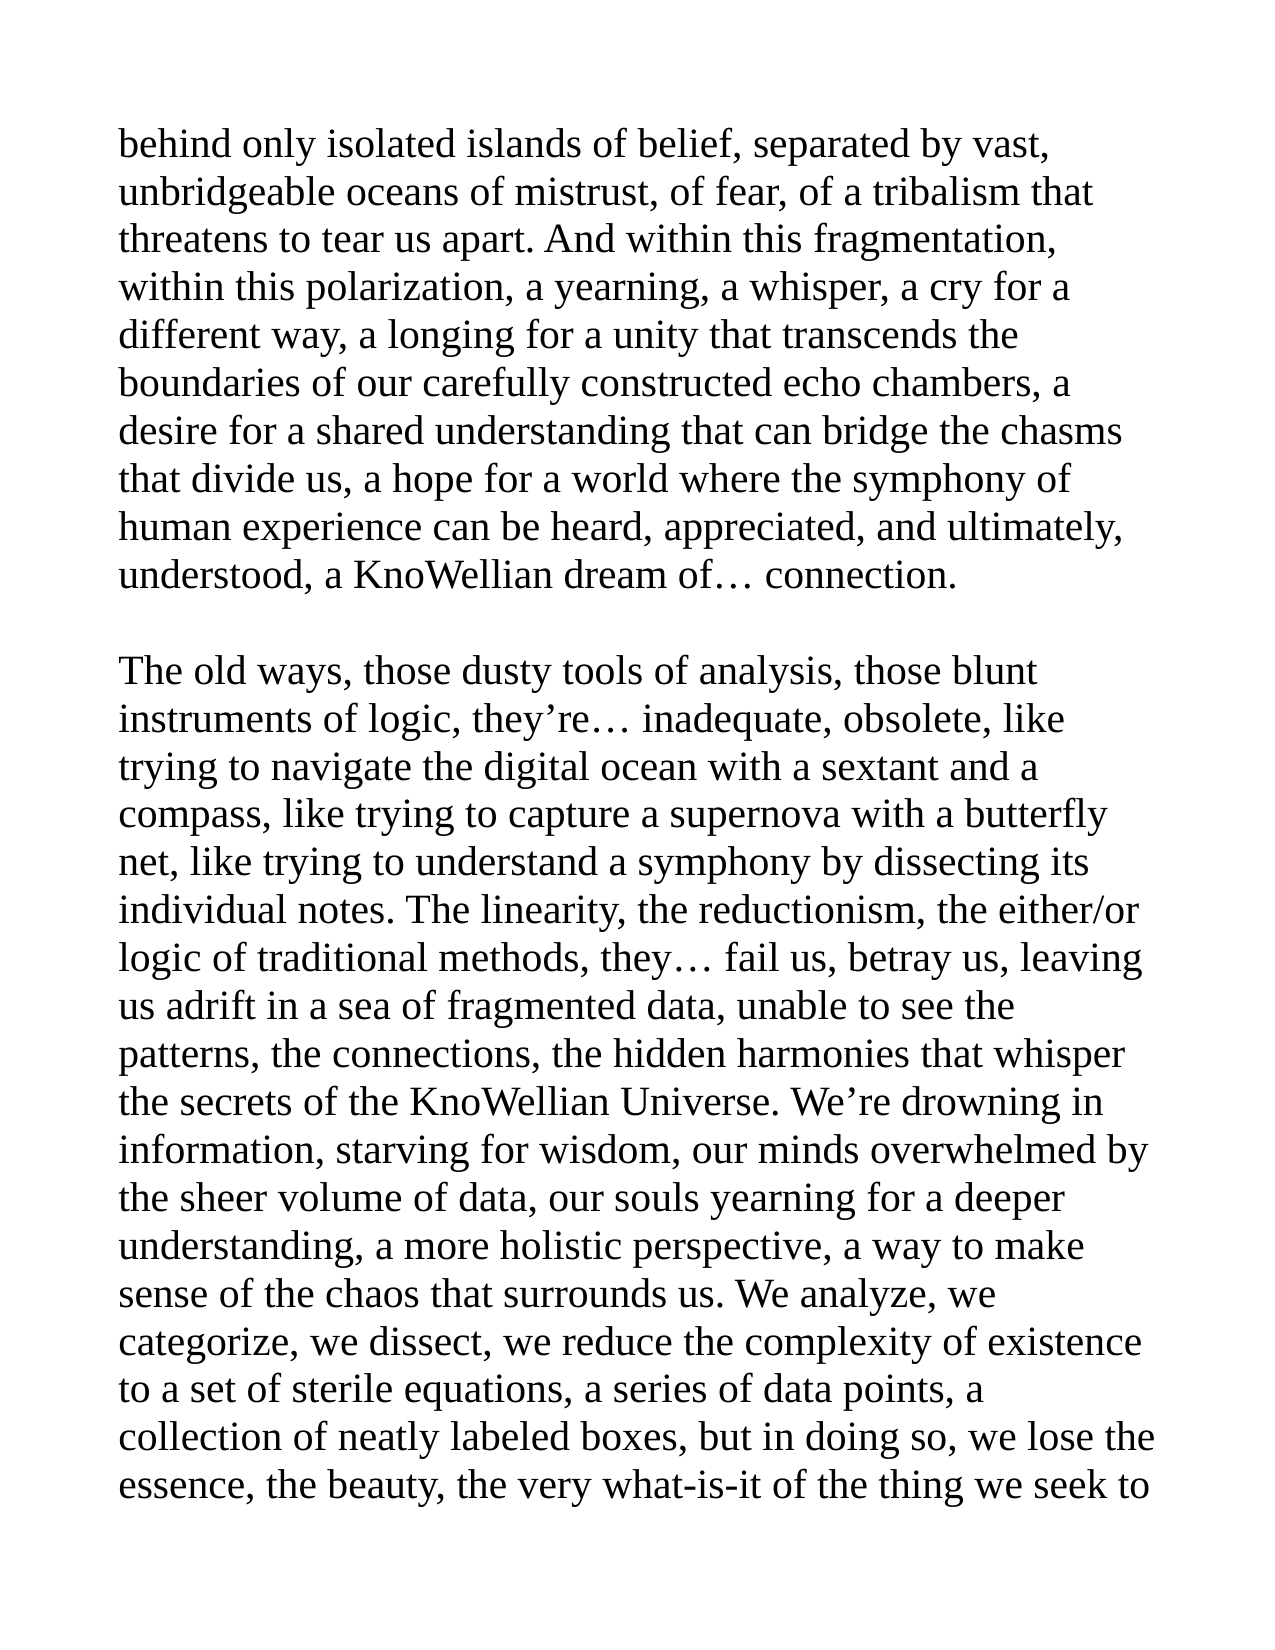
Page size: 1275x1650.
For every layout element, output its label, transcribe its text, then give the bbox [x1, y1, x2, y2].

text behind only isolated islands of belief, separated by vast, unbridgeable oceans of mistrust, of fear, of a tribalism that threatens to tear us apart. And within this fragmentation, within this polarization, a yearning, a whisper, a cry for a different way, a longing for a unity that transcends the boundaries of our carefully constructed echo chambers, a desire for a shared understanding that can bridge the chasms that divide us, a hope for a world where the symphony of human experience can be heard, appreciated, and ultimately, understood, a KnoWellian dream of… connection. [118, 118, 1157, 597]
text The old ways, those dusty tools of analysis, those blunt instruments of logic, they’re… inadequate, obsolete, like trying to navigate the digital ocean with a sextant and a compass, like trying to capture a supernova with a butterfly net, like trying to understand a symphony by dissecting its individual notes. The linearity, the reductionism, the either/or logic of traditional methods, they… fail us, betray us, leaving us adrift in a sea of fragmented data, unable to see the patterns, the connections, the hidden harmonies that whisper the secrets of the KnoWellian Universe. We’re drowning in information, starving for wisdom, our minds overwhelmed by the sheer volume of data, our souls yearning for a deeper understanding, a more holistic perspective, a way to make sense of the chaos that surrounds us. We analyze, we categorize, we dissect, we reduce the complexity of existence to a set of sterile equations, a series of data points, a collection of neatly labeled boxes, but in doing so, we lose the essence, the beauty, the very what-is-it of the thing we seek to [118, 645, 1157, 1508]
